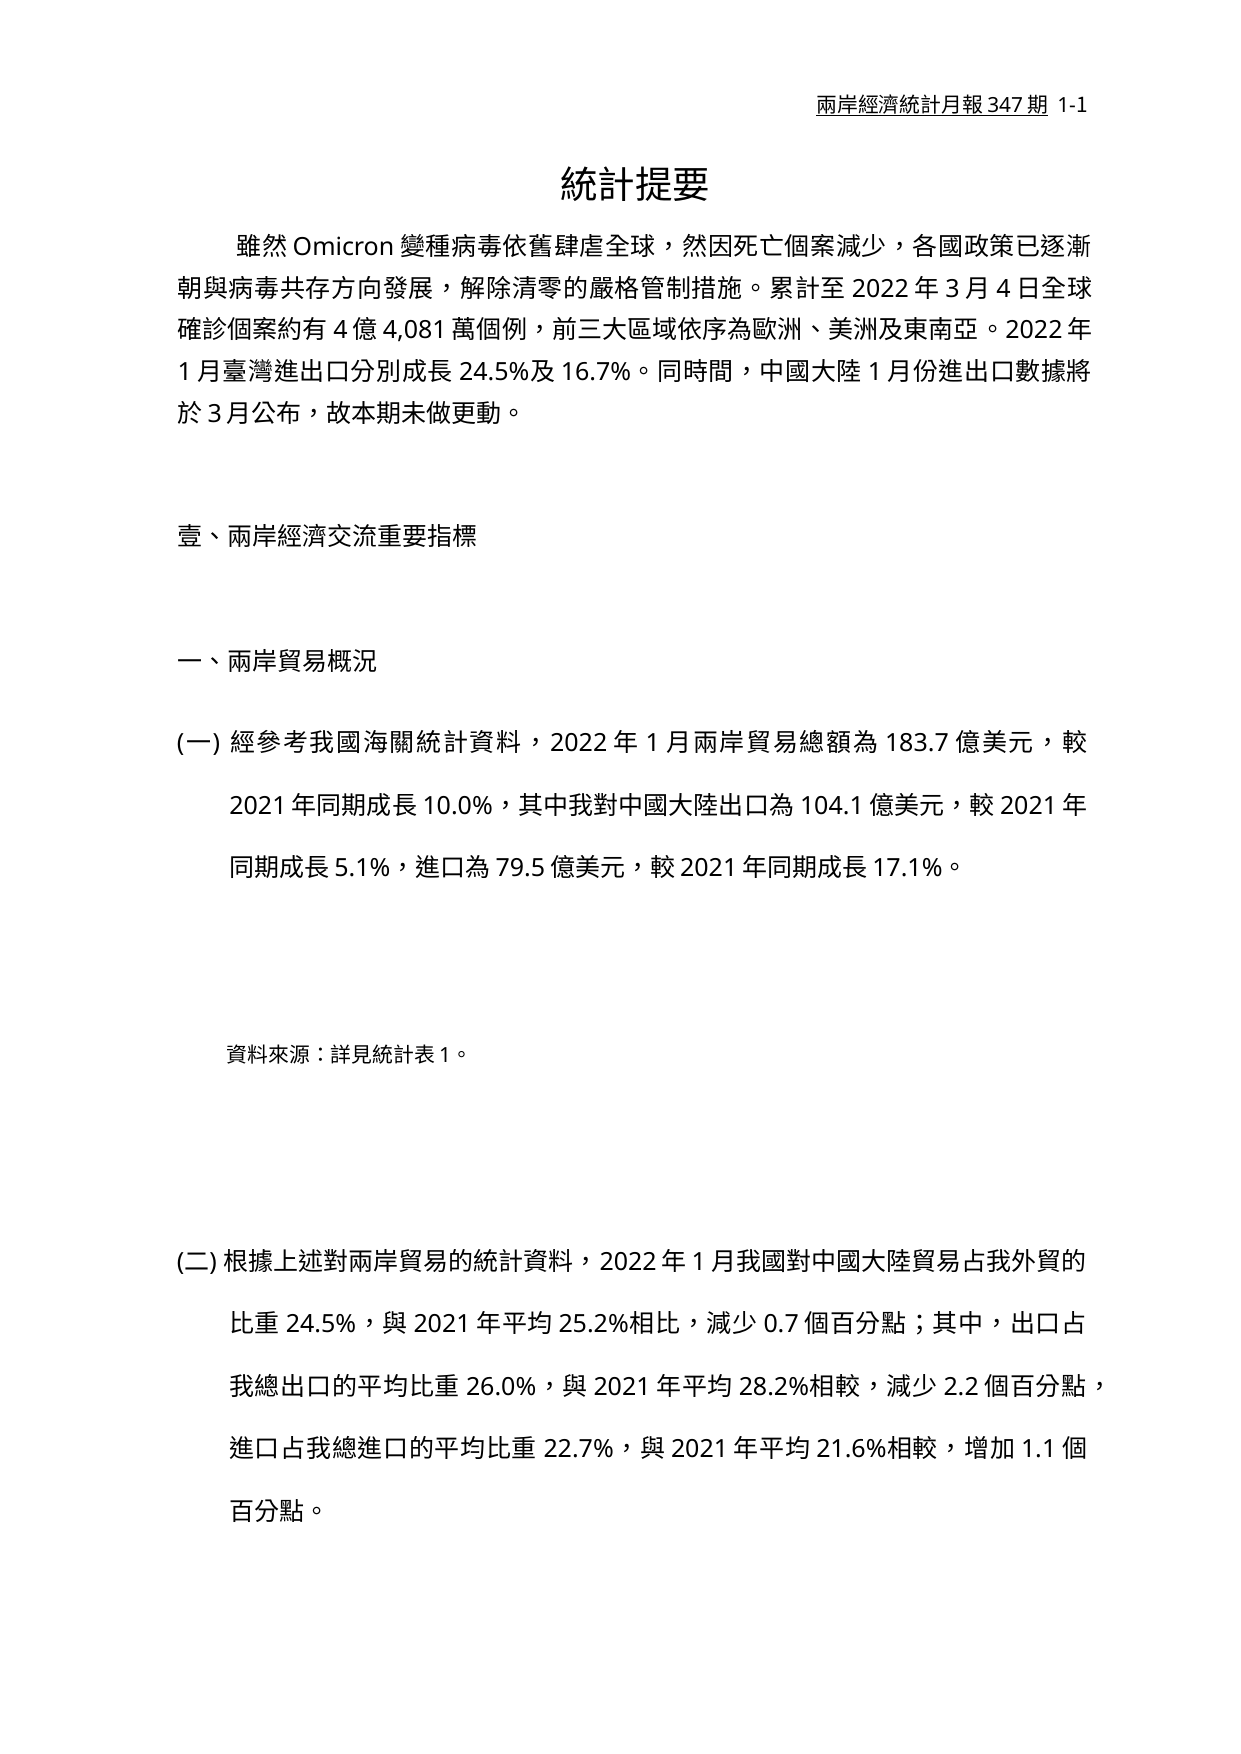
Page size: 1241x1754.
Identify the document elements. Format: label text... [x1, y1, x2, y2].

text (一) 經參考我國海關統計資料，2022年1月兩岸貿易總額為183.7億美元，較2021年同期成長10.0%，其中我對中國大陸出口為104.1億美元，較2021年同期成長5.1%，進口為79.5億美元，較2021年同期成長17.1%。 [177, 699, 1087, 887]
text (二) 根據上述對兩岸貿易的統計資料，2022年1月我國對中國大陸貿易占我外貿的比重24.5%，與2021年平均25.2%相比，減少0.7個百分點；其中，出口占我總出口的平均比重26.0%，與2021年平均28.2%相較，減少2.2個百分點，進口占我總進口的平均比重22.7%，與2021年平均21.6%相較，增加1.1個百分點。 [177, 1218, 1087, 1530]
text 雖然Omicron變種病毒依舊肆虐全球，然因死亡個案減少，各國政策已逐漸朝與病毒共存方向發展，解除清零的嚴格管制措施。累計至2022年3月4日全球確診個案約有4億4,081萬個例，前三大區域依序為歐洲、美洲及東南亞。2022年1月臺灣進出口分別成長24.5%及16.7%。同時間，中國大陸1月份進出口數據將於3月公布，故本期未做更動。 [177, 222, 1093, 430]
text 壹、兩岸經濟交流重要指標 [177, 493, 1087, 555]
text 資料來源：詳見統計表1。 [177, 1012, 1087, 1074]
text 一、兩岸貿易概況 [177, 618, 1087, 680]
text 統計提要 [177, 141, 1093, 203]
